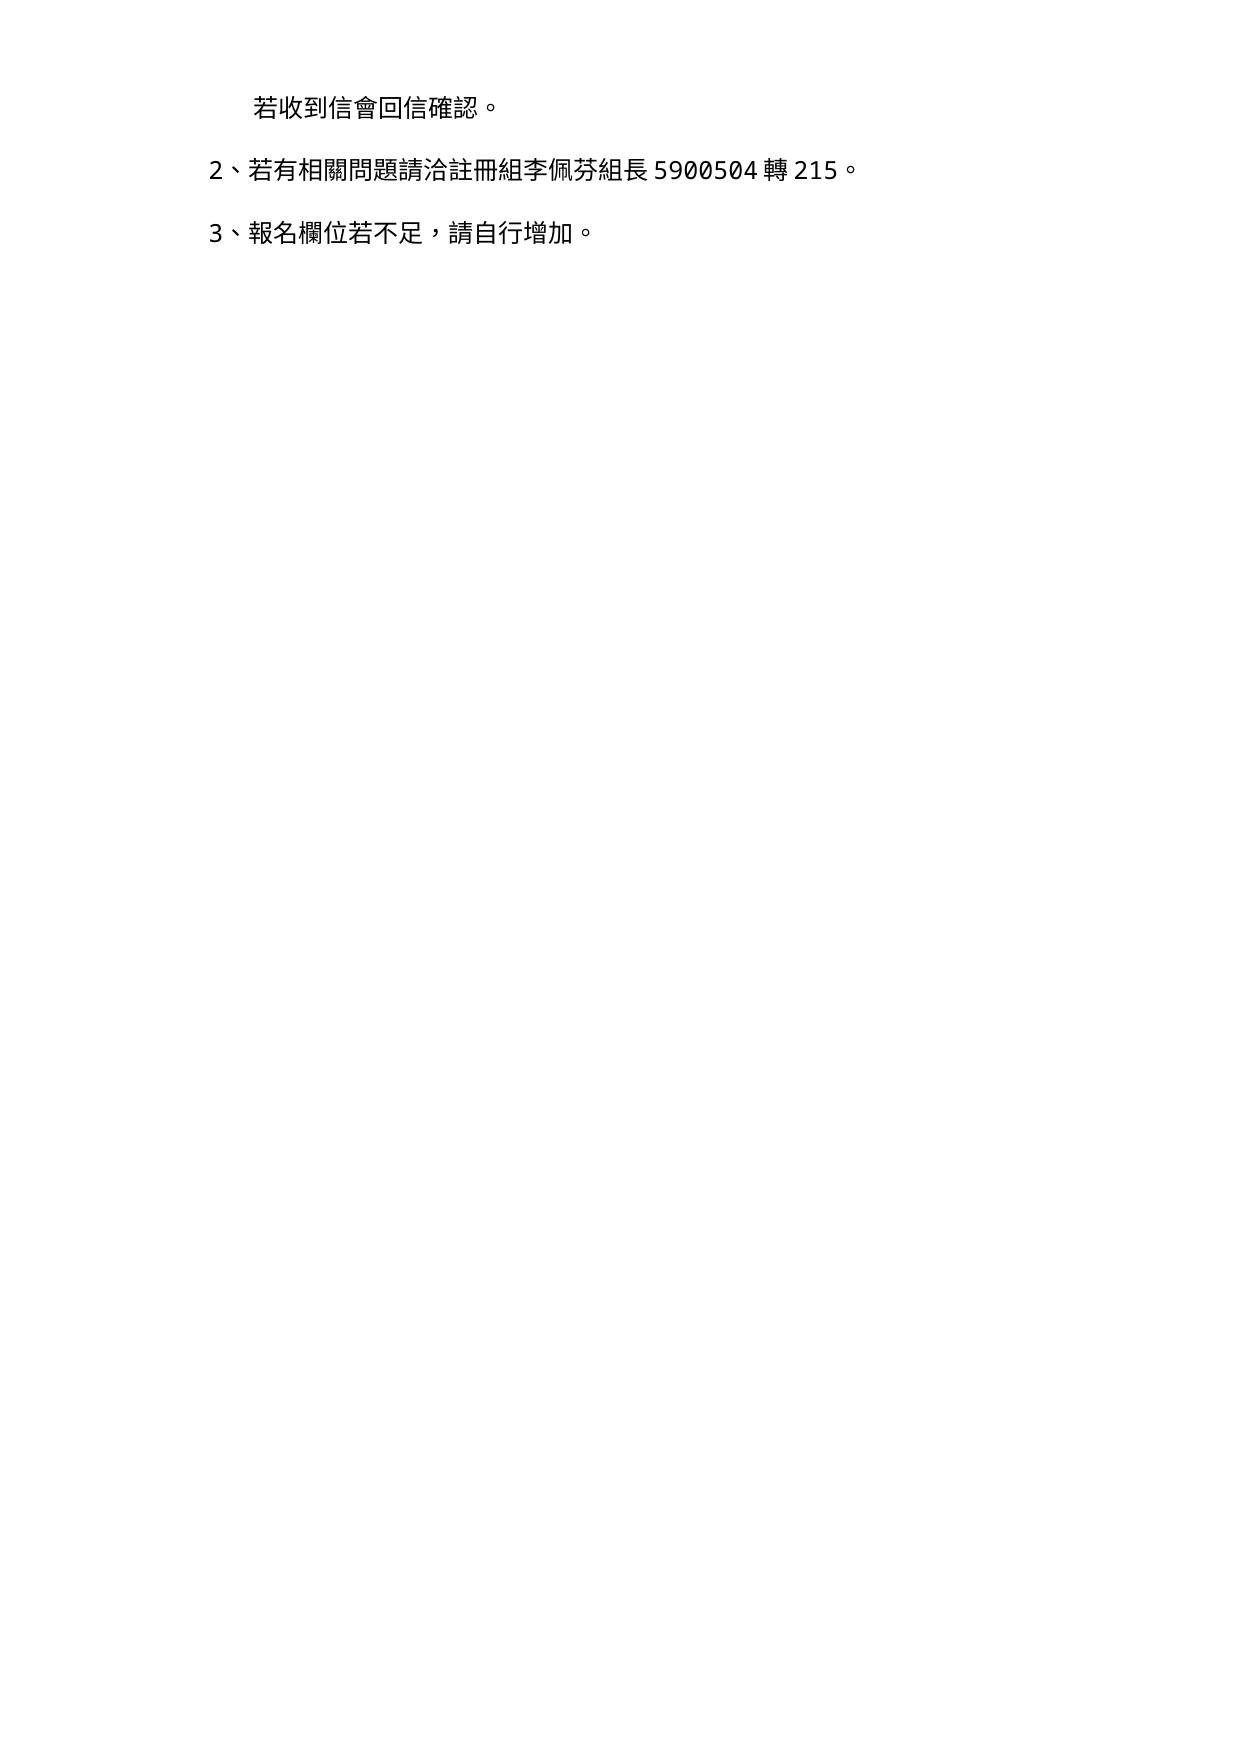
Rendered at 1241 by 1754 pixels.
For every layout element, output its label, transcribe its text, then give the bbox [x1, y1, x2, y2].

text 2、若有相關問題請洽註冊組李佩芬組長5900504轉215。 [118, 127, 1122, 189]
text 3、報名欄位若不足，請自行增加。 [118, 189, 1122, 252]
text 若收到信會回信確認。 [118, 64, 1122, 127]
